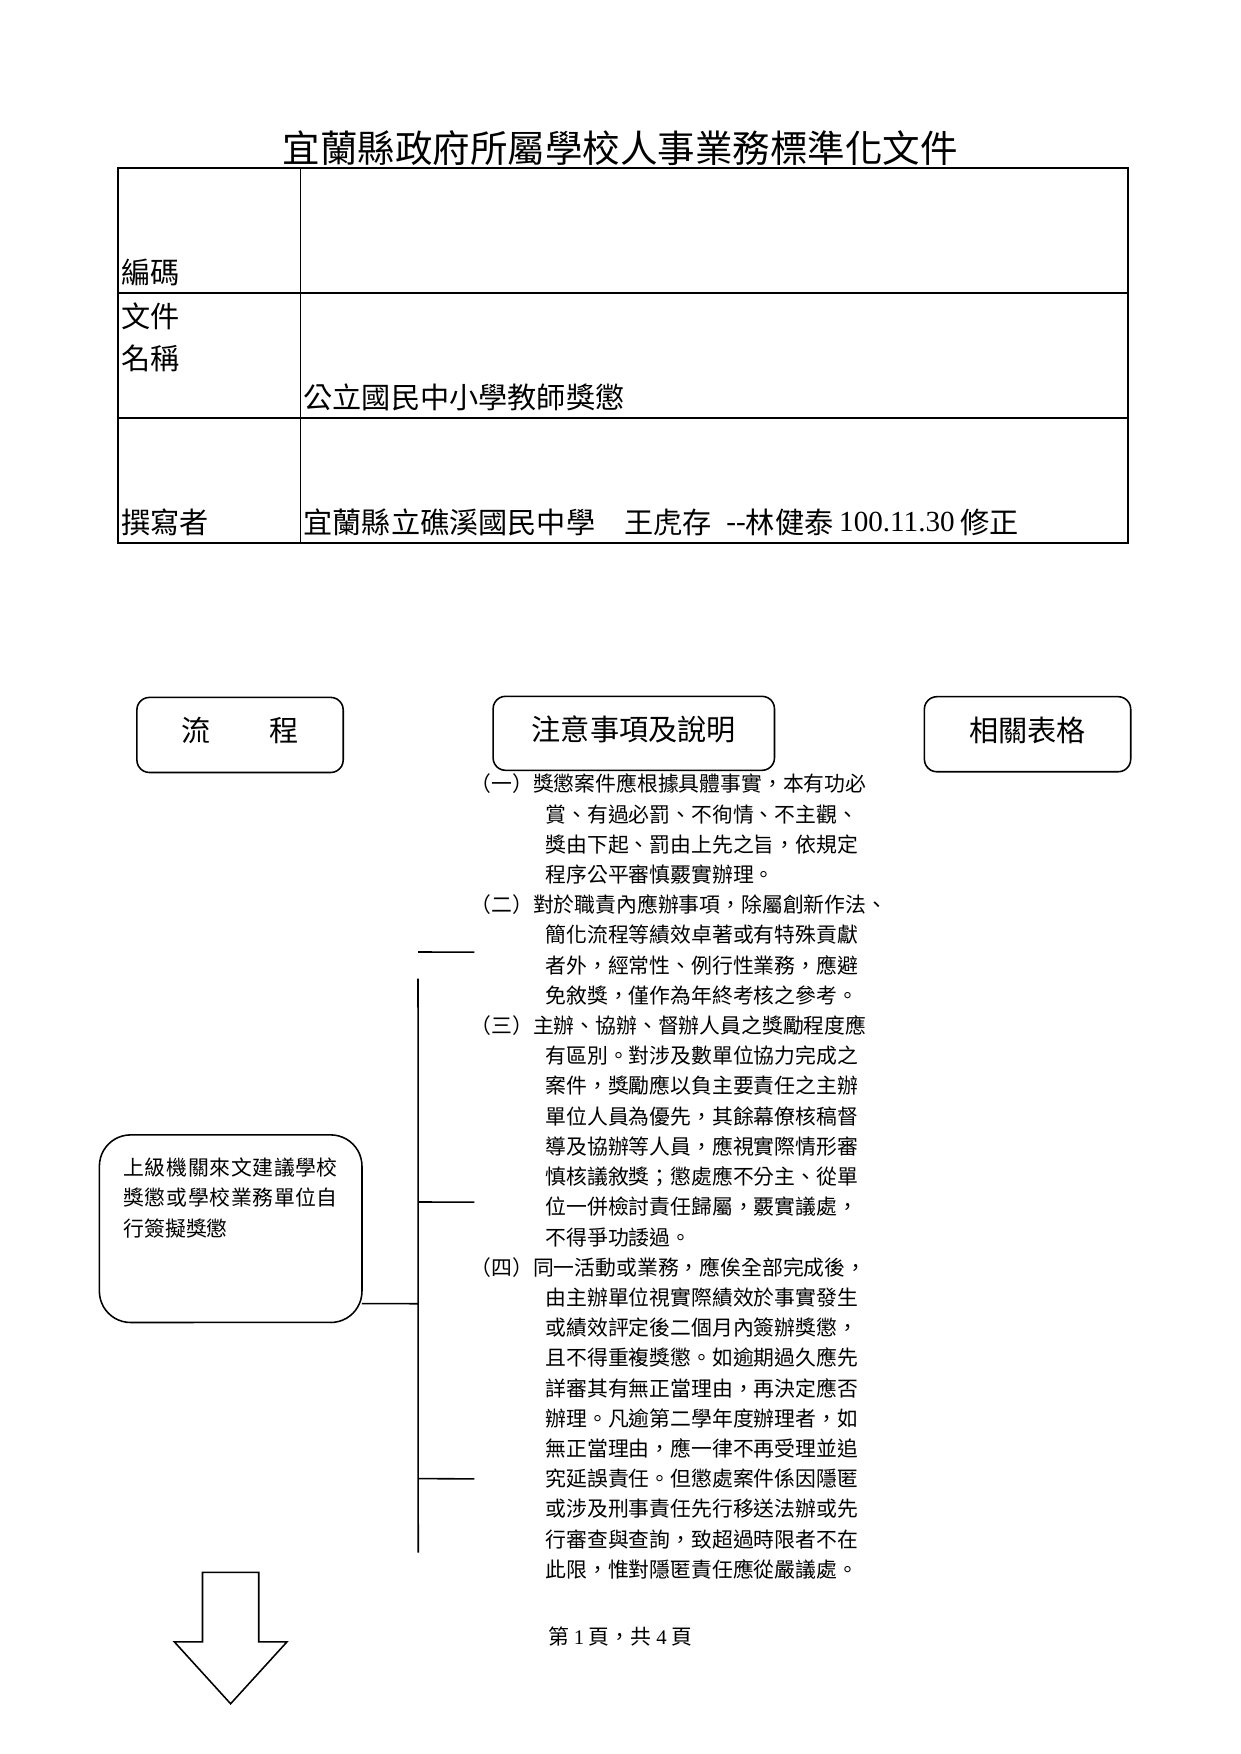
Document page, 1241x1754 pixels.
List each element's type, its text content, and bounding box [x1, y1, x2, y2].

table_cell 公立國民中小學教師獎懲 [301, 294, 1127, 417]
table_cell 撰寫者 [119, 419, 300, 542]
table_header 編碼 [119, 169, 300, 292]
table_cell 文件 名稱 [119, 294, 300, 417]
table_cell 宜蘭縣立礁溪國民中學 王虎存 --林健泰100.11.30修正 [301, 419, 1127, 542]
text 宜蘭縣政府所屬學校人事業務標準化文件 [118, 104, 1122, 167]
table_header [301, 169, 1127, 292]
